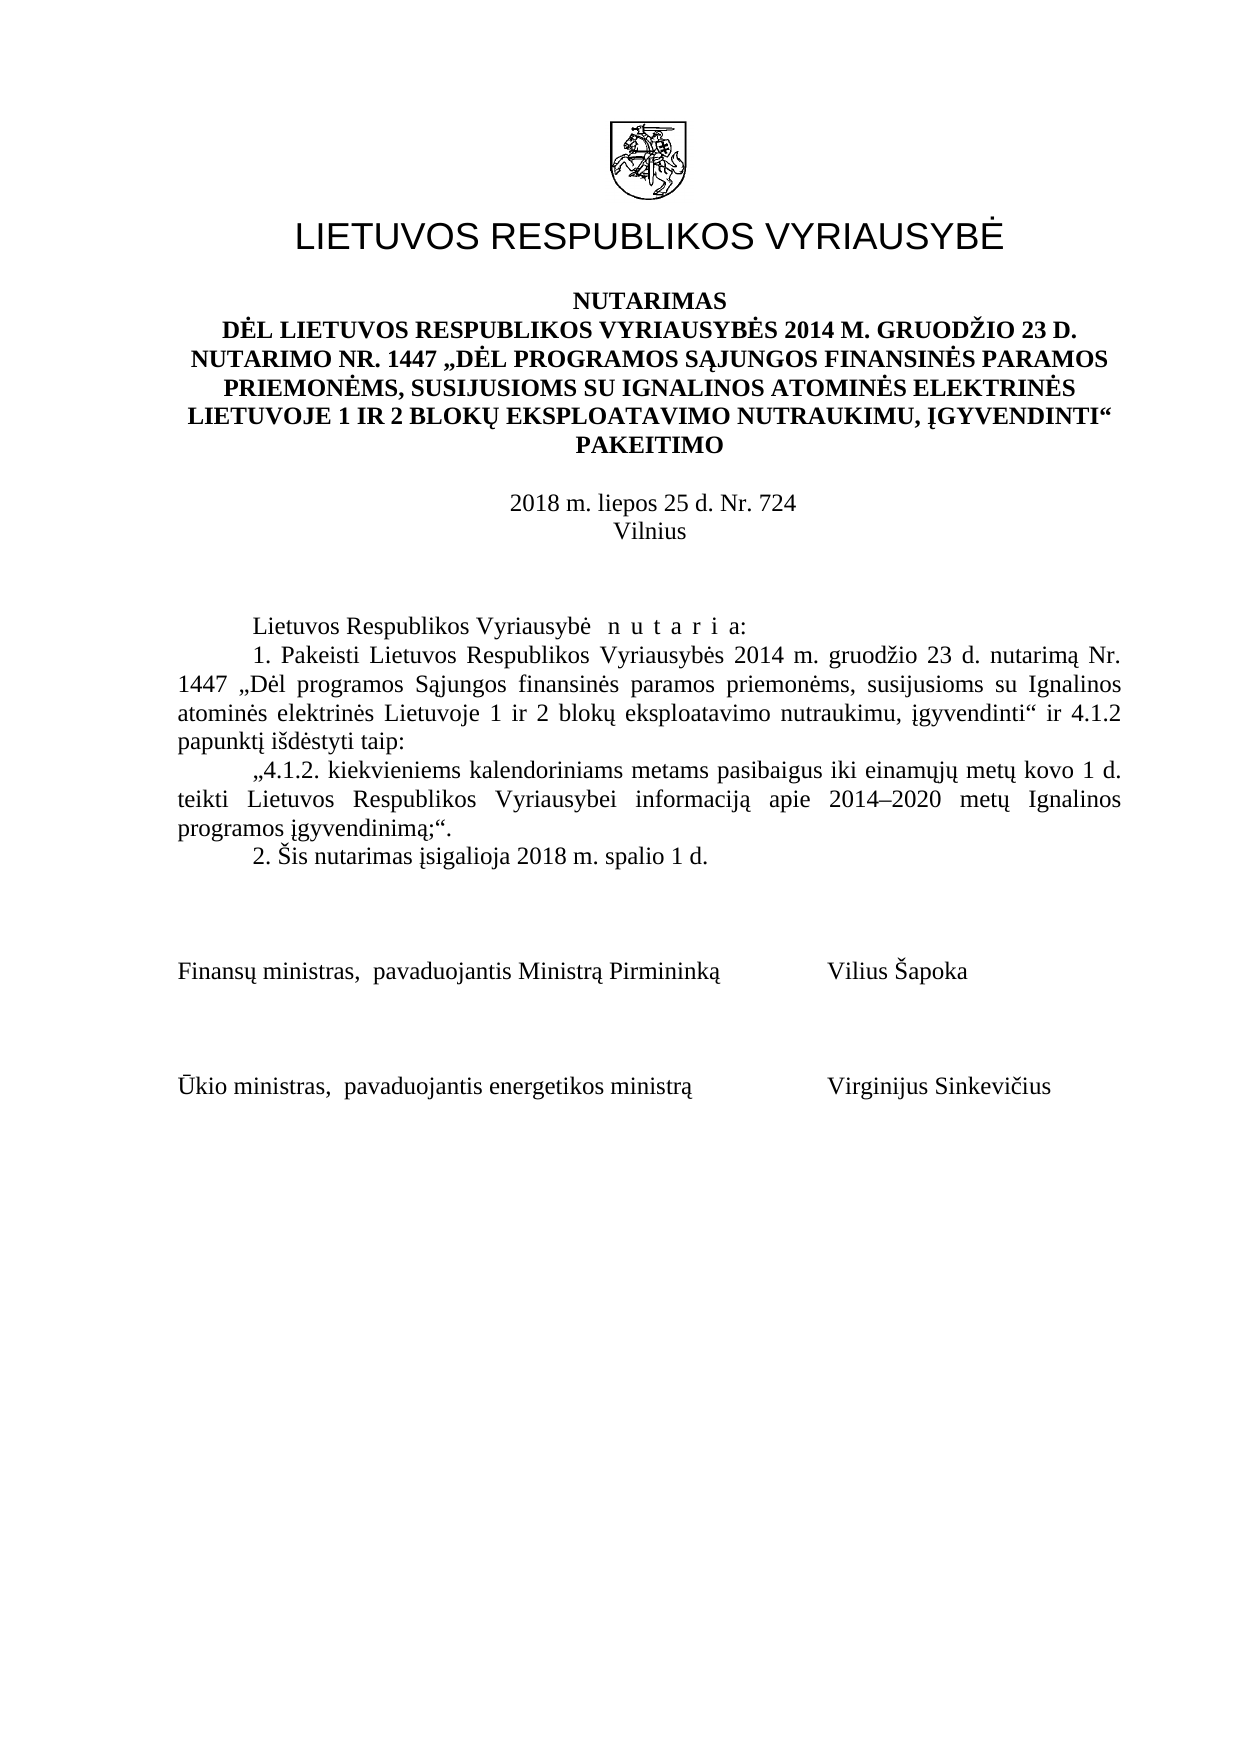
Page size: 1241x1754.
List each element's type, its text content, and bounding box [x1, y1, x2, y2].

text 2018 m. liepos 25 d. Nr. 724 [177, 488, 1122, 516]
text Ūkio ministras, pavaduojantis energetikos ministrą Virginijus Sinkevičius [177, 1071, 1122, 1100]
text Finansų ministras, pavaduojantis Ministrą Pirmininką Vilius Šapoka [177, 956, 1122, 985]
text nutarimas [177, 286, 1122, 315]
text „4.1.2. kiekvieniems kalendoriniams metams pasibaigus iki einamųjų metų kovo 1 d. teikti Lietuvos Respublikos Vyriausybei informaciją apie 2014–2020 metų Ignalinos programos įgyvendinimą;“. [177, 755, 1122, 841]
text 1. Pakeisti Lietuvos Respublikos Vyriausybės 2014 m. gruodžio 23 d. nutarimą Nr. 1447 „Dėl programos Sąjungos finansinės paramos priemonėms, susijusioms su Ignalinos atominės elektrinės Lietuvoje 1 ir 2 blokų eksploatavimo nutraukimu, įgyvendinti“ ir 4.1.2 papunktį išdėstyti taip: [177, 640, 1122, 755]
text Lietuvos Respublikos Vyriausybė [177, 214, 1122, 258]
text 2. Šis nutarimas įsigalioja 2018 m. spalio 1 d. [177, 841, 1122, 870]
text DĖL Lietuvos Respublikos Vyriausybės 2014 m. gruodžio 23 d. nutarimo Nr. 1447 „Dėl PROGRAMOS SĄJUNGOS FINANSINĖS PARAMOS PRIEMONĖMS, SUSIJUSIOMS SU IGNALINOS ATOMINĖS ELEKTRINĖS LIETUVOJE 1 IR 2 BLOKŲ EKSPLOATAVIMO NUTRAUKIMU, ĮGYVENDINTI“ pakeitimo [177, 315, 1122, 459]
text Lietuvos Respublikos Vyriausybė nutaria: [177, 603, 1122, 640]
text Vilnius [177, 516, 1122, 545]
